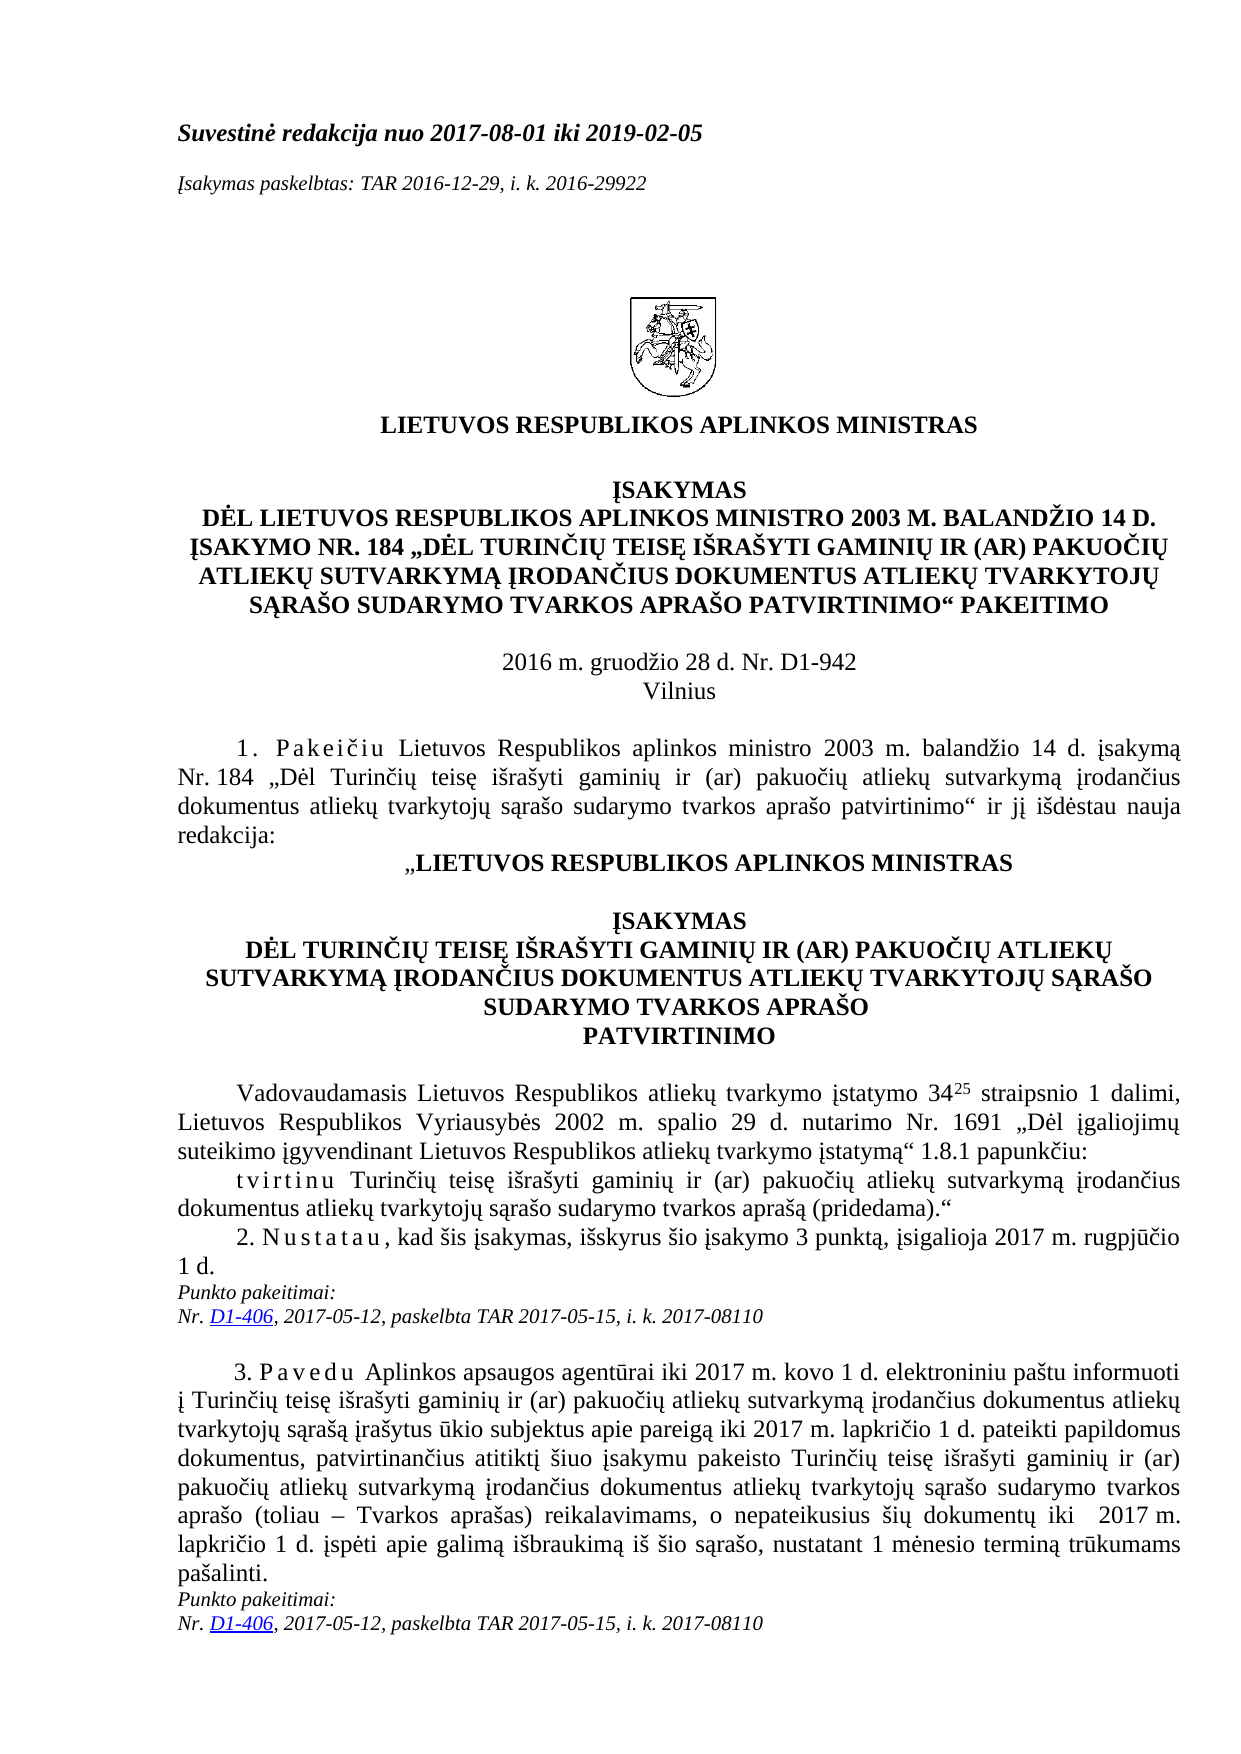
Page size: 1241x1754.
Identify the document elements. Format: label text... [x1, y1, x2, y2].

text 2. Nustatau, kad šis įsakymas, išskyrus šio įsakymo 3 punktą, įsigalioja 2017 m. rugpjūčio 1 d. [177, 1222, 1181, 1280]
text ĮSAKYMAS [177, 475, 1181, 503]
text DĖL TURINČIŲ TEISĘ IŠRAŠYTI GAMINIŲ IR (AR) PAKUOČIŲ ATLIEKŲ SUTVARKYMĄ ĮRODANČIUS DOKUMENTUS ATLIEKŲ TVARKYTOJŲ SĄRAŠO SUDARYMO TVARKOS APRAŠO [177, 935, 1181, 1021]
text Punkto pakeitimai: [177, 1280, 1181, 1304]
text Vilnius [177, 676, 1181, 705]
text PATVIRTINIMO [177, 1021, 1181, 1050]
text Įsakymas paskelbtas: TAR 2016-12-29, i. k. 2016-29922 [177, 171, 1181, 195]
text tvirtinu Turinčių teisę išrašyti gaminių ir (ar) pakuočių atliekų sutvarkymą įrodančius dokumentus atliekų tvarkytojų sąrašo sudarymo tvarkos aprašą (pridedama).“ [177, 1165, 1181, 1222]
text Suvestinė redakcija nuo 2017-08-01 iki 2019-02-05 [177, 118, 1181, 147]
text Punkto pakeitimai: [177, 1587, 1181, 1611]
text DĖL Lietuvos Respublikos aplinkos ministro 2003 m. balandžio 14 d. įsakymo Nr. 184 „dėl turinčių teisę išrašyti gaminių ir (ar) pakuočių atliekų sutvarkymą įrodančius dokumentus atliekų tvarkytojų sąrašo sudarymo tvarkos aprašo PATVIRTINIMO“ pakeitimo [177, 503, 1181, 618]
text LIETUVOS RESPUBLIKOS APLINKOS MINISTRAS [177, 410, 1181, 439]
text 2016 m. gruodžio 28 d. Nr. D1-942 [177, 647, 1181, 676]
text 1. Pakeičiu Lietuvos Respublikos aplinkos ministro 2003 m. balandžio 14 d. įsakymą Nr. 184 „Dėl Turinčių teisę išrašyti gaminių ir (ar) pakuočių atliekų sutvarkymą įrodančius dokumentus atliekų tvarkytojų sąrašo sudarymo tvarkos aprašo patvirtinimo“ ir jį išdėstau nauja redakcija: [177, 733, 1181, 848]
text 3. Pavedu Aplinkos apsaugos agentūrai iki 2017 m. kovo 1 d. elektroniniu paštu informuoti į Turinčių teisę išrašyti gaminių ir (ar) pakuočių atliekų sutvarkymą įrodančius dokumentus atliekų tvarkytojų sąrašą įrašytus ūkio subjektus apie pareigą iki 2017 m. lapkričio 1 d. pateikti papildomus dokumentus, patvirtinančius atitiktį šiuo įsakymu pakeisto Turinčių teisę išrašyti gaminių ir (ar) pakuočių atliekų sutvarkymą įrodančius dokumentus atliekų tvarkytojų sąrašo sudarymo tvarkos aprašo (toliau – Tvarkos aprašas) reikalavimams, o nepateikusius šių dokumentų iki 2017 m. lapkričio 1 d. įspėti apie galimą išbraukimą iš šio sąrašo, nustatant 1 mėnesio terminą trūkumams pašalinti. [177, 1357, 1181, 1587]
text Nr. D1-406, 2017-05-12, paskelbta TAR 2017-05-15, i. k. 2017-08110 [177, 1611, 1181, 1635]
text „LIETUVOS RESPUBLIKOS APLINKOS MINISTRAS [177, 848, 1181, 877]
text Vadovaudamasis Lietuvos Respublikos atliekų tvarkymo įstatymo 3425 straipsnio 1 dalimi, Lietuvos Respublikos Vyriausybės 2002 m. spalio 29 d. nutarimo Nr. 1691 „Dėl įgaliojimų suteikimo įgyvendinant Lietuvos Respublikos atliekų tvarkymo įstatymą“ 1.8.1 papunkčiu: [177, 1078, 1181, 1165]
text ĮSAKYMAS [177, 906, 1181, 935]
text Nr. D1-406, 2017-05-12, paskelbta TAR 2017-05-15, i. k. 2017-08110 [177, 1304, 1181, 1328]
